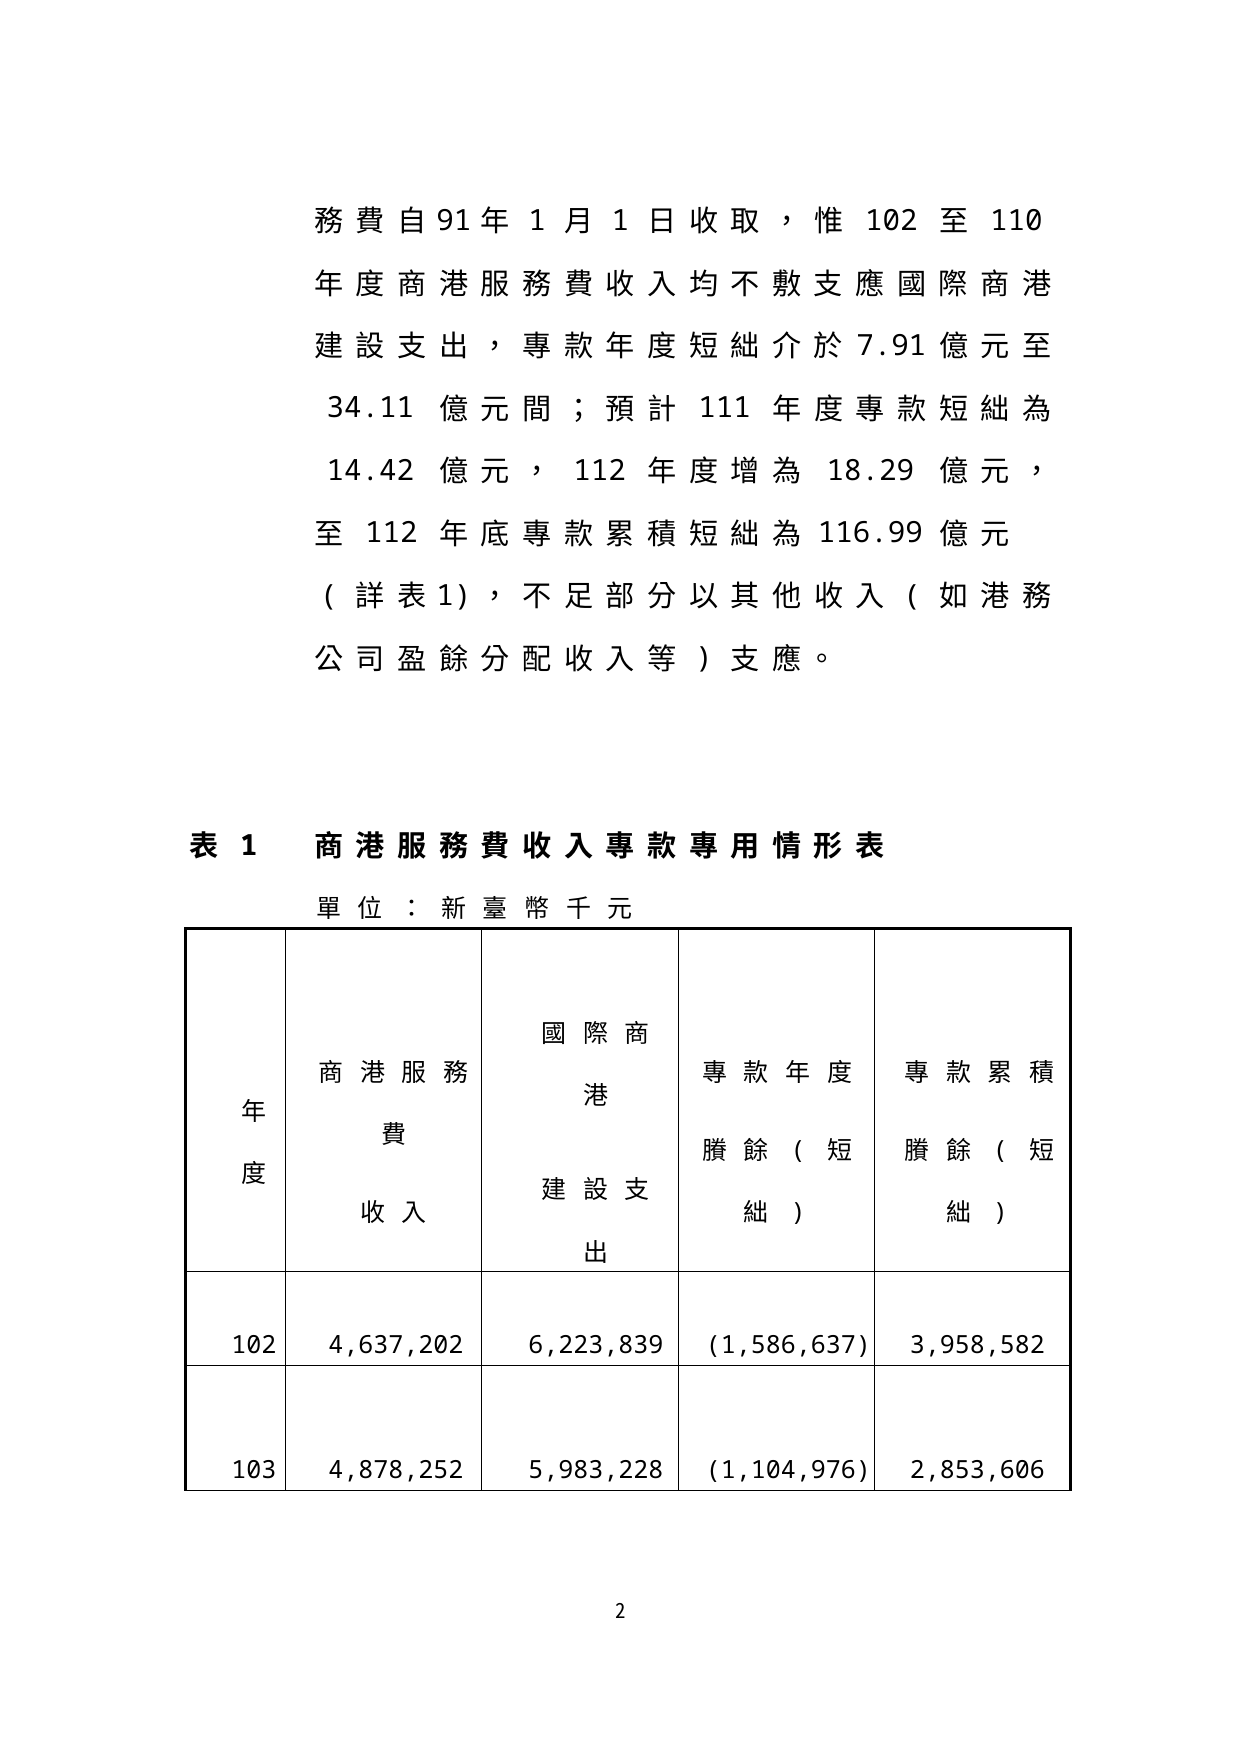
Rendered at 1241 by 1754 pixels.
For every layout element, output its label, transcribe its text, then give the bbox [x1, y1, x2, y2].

table_cell 5,983,228 [482, 1366, 678, 1490]
table_cell (1,104,976) [679, 1366, 874, 1490]
table_header 年度 [187, 930, 285, 1271]
table_cell 2,853,606 [875, 1366, 1069, 1490]
table_cell 103 [187, 1366, 285, 1490]
table_cell 4,637,202 [286, 1272, 481, 1365]
table_header 國際商港 建設支出 [482, 930, 678, 1271]
table_cell 4,878,252 [286, 1366, 481, 1490]
table_cell 3,958,582 [875, 1272, 1069, 1365]
table_cell 102 [187, 1272, 285, 1365]
table_cell (1,586,637) [679, 1272, 874, 1365]
text 航港建設基金主要用途為國際商港建設支出，而商港服務費為航港建設基金支應我國國際商港建設之主要財源。商港服務費自91年1月1日收取，惟102至110年度商港服務費收入均不敷支應國際商港建設支出，專款年度短絀介於7.91億元至34.11億元間；預計111年度專款短絀為14.42億元，112年度增為18.29億元，至112年底專款累積短絀為116.99億元(詳表1)，不足部分以其他收入(如港務公司盈餘分配收入等)支應。 [271, 177, 1058, 677]
text 表1 商港服務費收入專款專用情形表 單位：新臺幣千元 [182, 802, 1057, 927]
table_header 專款年度 賸餘(短絀) [679, 930, 874, 1271]
table_header 專款累積 賸餘(短絀) [875, 930, 1069, 1271]
table_cell 6,223,839 [482, 1272, 678, 1365]
table_header 商港服務費 收入 [286, 930, 481, 1271]
